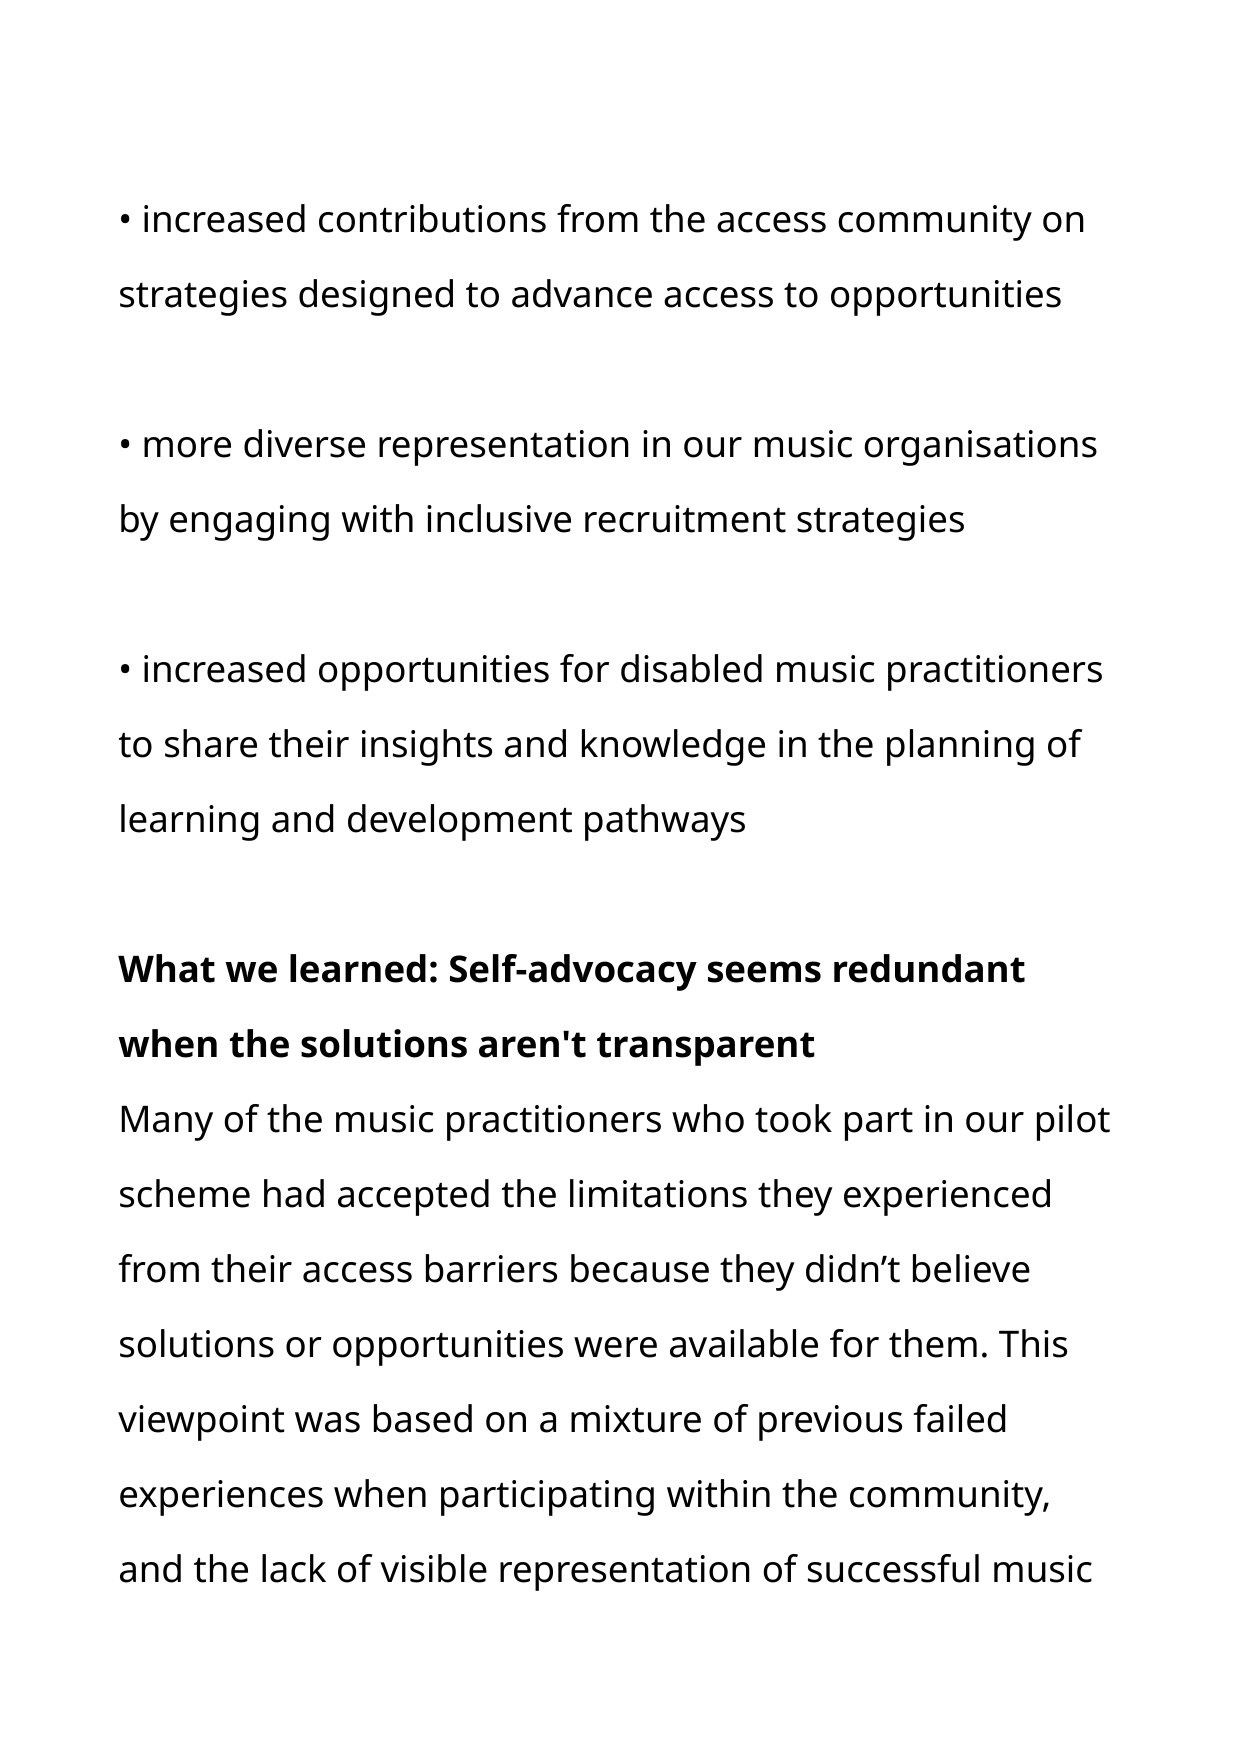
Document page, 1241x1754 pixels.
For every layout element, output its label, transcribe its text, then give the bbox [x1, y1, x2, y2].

text • increased contributions from the access community on strategies designed to advance access to opportunities [118, 193, 1122, 318]
text • more diverse representation in our music organisations by engaging with inclusive recruitment strategies [118, 418, 1122, 543]
text • increased opportunities for disabled music practitioners to share their insights and knowledge in the planning of learning and development pathways [118, 643, 1122, 843]
text What we learned: Self-advocacy seems redundant when the solutions aren't transparent [118, 943, 1122, 1068]
text Many of the music practitioners who took part in our pilot scheme had accepted the limitations they experienced from their access barriers because they didn’t believe solutions or opportunities were available for them. This viewpoint was based on a mixture of previous failed experiences when participating within the community, and the lack of visible representation of successful music [118, 1093, 1122, 1593]
